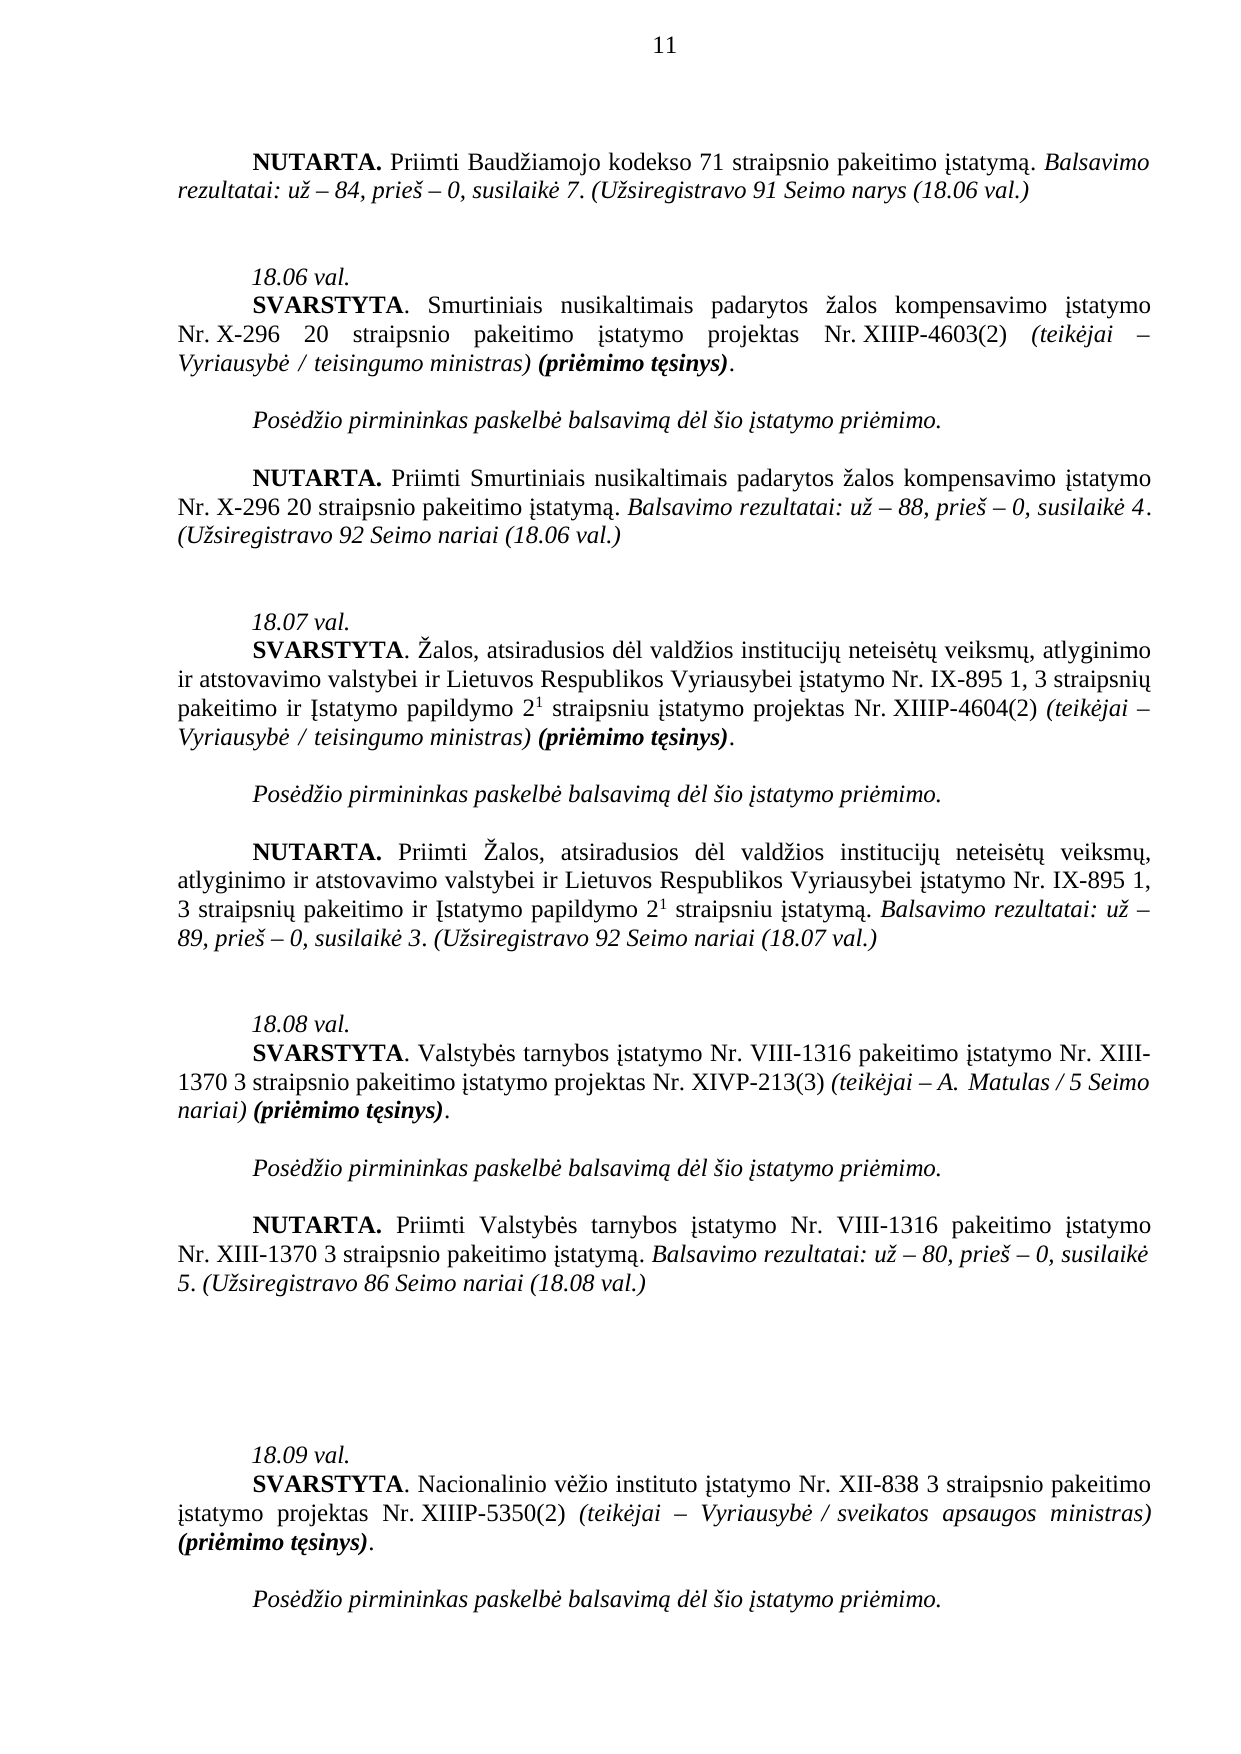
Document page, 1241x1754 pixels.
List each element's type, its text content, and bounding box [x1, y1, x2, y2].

text SVARSTYTA. Smurtiniais nusikaltimais padarytos žalos kompensavimo įstatymo Nr. X-296 20 straipsnio pakeitimo įstatymo projektas Nr. XIIIP-4603(2) (teikėjai – Vyriausybė / teisingumo ministras) (priėmimo tęsinys). [177, 291, 1152, 377]
text NUTARTA. Priimti Valstybės tarnybos įstatymo Nr. VIII-1316 pakeitimo įstatymo Nr. XIII-1370 3 straipsnio pakeitimo įstatymą. Balsavimo rezultatai: už – 80, prieš – 0, susilaikė 5. (Užsiregistravo 86 Seimo nariai (18.08 val.) [177, 1211, 1152, 1297]
text SVARSTYTA. Žalos, atsiradusios dėl valdžios institucijų neteisėtų veiksmų, atlyginimo ir atstovavimo valstybei ir Lietuvos Respublikos Vyriausybei įstatymo Nr. IX-895 1, 3 straipsnių pakeitimo ir Įstatymo papildymo 21 straipsniu įstatymo projektas Nr. XIIIP-4604(2) (teikėjai – Vyriausybė / teisingumo ministras) (priėmimo tęsinys). [177, 636, 1152, 751]
text NUTARTA. Priimti Žalos, atsiradusios dėl valdžios institucijų neteisėtų veiksmų, atlyginimo ir atstovavimo valstybei ir Lietuvos Respublikos Vyriausybei įstatymo Nr. IX-895 1, 3 straipsnių pakeitimo ir Įstatymo papildymo 21 straipsniu įstatymą. Balsavimo rezultatai: už – 89, prieš – 0, susilaikė 3. (Užsiregistravo 92 Seimo nariai (18.07 val.) [177, 837, 1152, 952]
text NUTARTA. Priimti Baudžiamojo kodekso 71 straipsnio pakeitimo įstatymą. Balsavimo rezultatai: už – 84, prieš – 0, susilaikė 7. (Užsiregistravo 91 Seimo narys (18.06 val.) [177, 147, 1152, 204]
text 18.06 val. [177, 262, 1152, 291]
text SVARSTYTA. Valstybės tarnybos įstatymo Nr. VIII-1316 pakeitimo įstatymo Nr. XIII-1370 3 straipsnio pakeitimo įstatymo projektas Nr. XIVP-213(3) (teikėjai – A. Matulas / 5 Seimo nariai) (priėmimo tęsinys). [177, 1038, 1152, 1124]
text Posėdžio pirmininkas paskelbė balsavimą dėl šio įstatymo priėmimo. [177, 779, 1152, 808]
text Posėdžio pirmininkas paskelbė balsavimą dėl šio įstatymo priėmimo. [177, 1584, 1152, 1613]
text 18.09 val. [177, 1441, 1152, 1469]
text 18.08 val. [177, 1009, 1152, 1038]
text 18.07 val. [177, 607, 1152, 636]
text SVARSTYTA. Nacionalinio vėžio instituto įstatymo Nr. XII-838 3 straipsnio pakeitimo įstatymo projektas Nr. XIIIP-5350(2) (teikėjai – Vyriausybė / sveikatos apsaugos ministras) (priėmimo tęsinys). [177, 1469, 1152, 1556]
text NUTARTA. Priimti Smurtiniais nusikaltimais padarytos žalos kompensavimo įstatymo Nr. X-296 20 straipsnio pakeitimo įstatymą. Balsavimo rezultatai: už – 88, prieš – 0, susilaikė 4. (Užsiregistravo 92 Seimo nariai (18.06 val.) [177, 463, 1152, 549]
text Posėdžio pirmininkas paskelbė balsavimą dėl šio įstatymo priėmimo. [177, 1153, 1152, 1182]
text Posėdžio pirmininkas paskelbė balsavimą dėl šio įstatymo priėmimo. [177, 406, 1152, 434]
